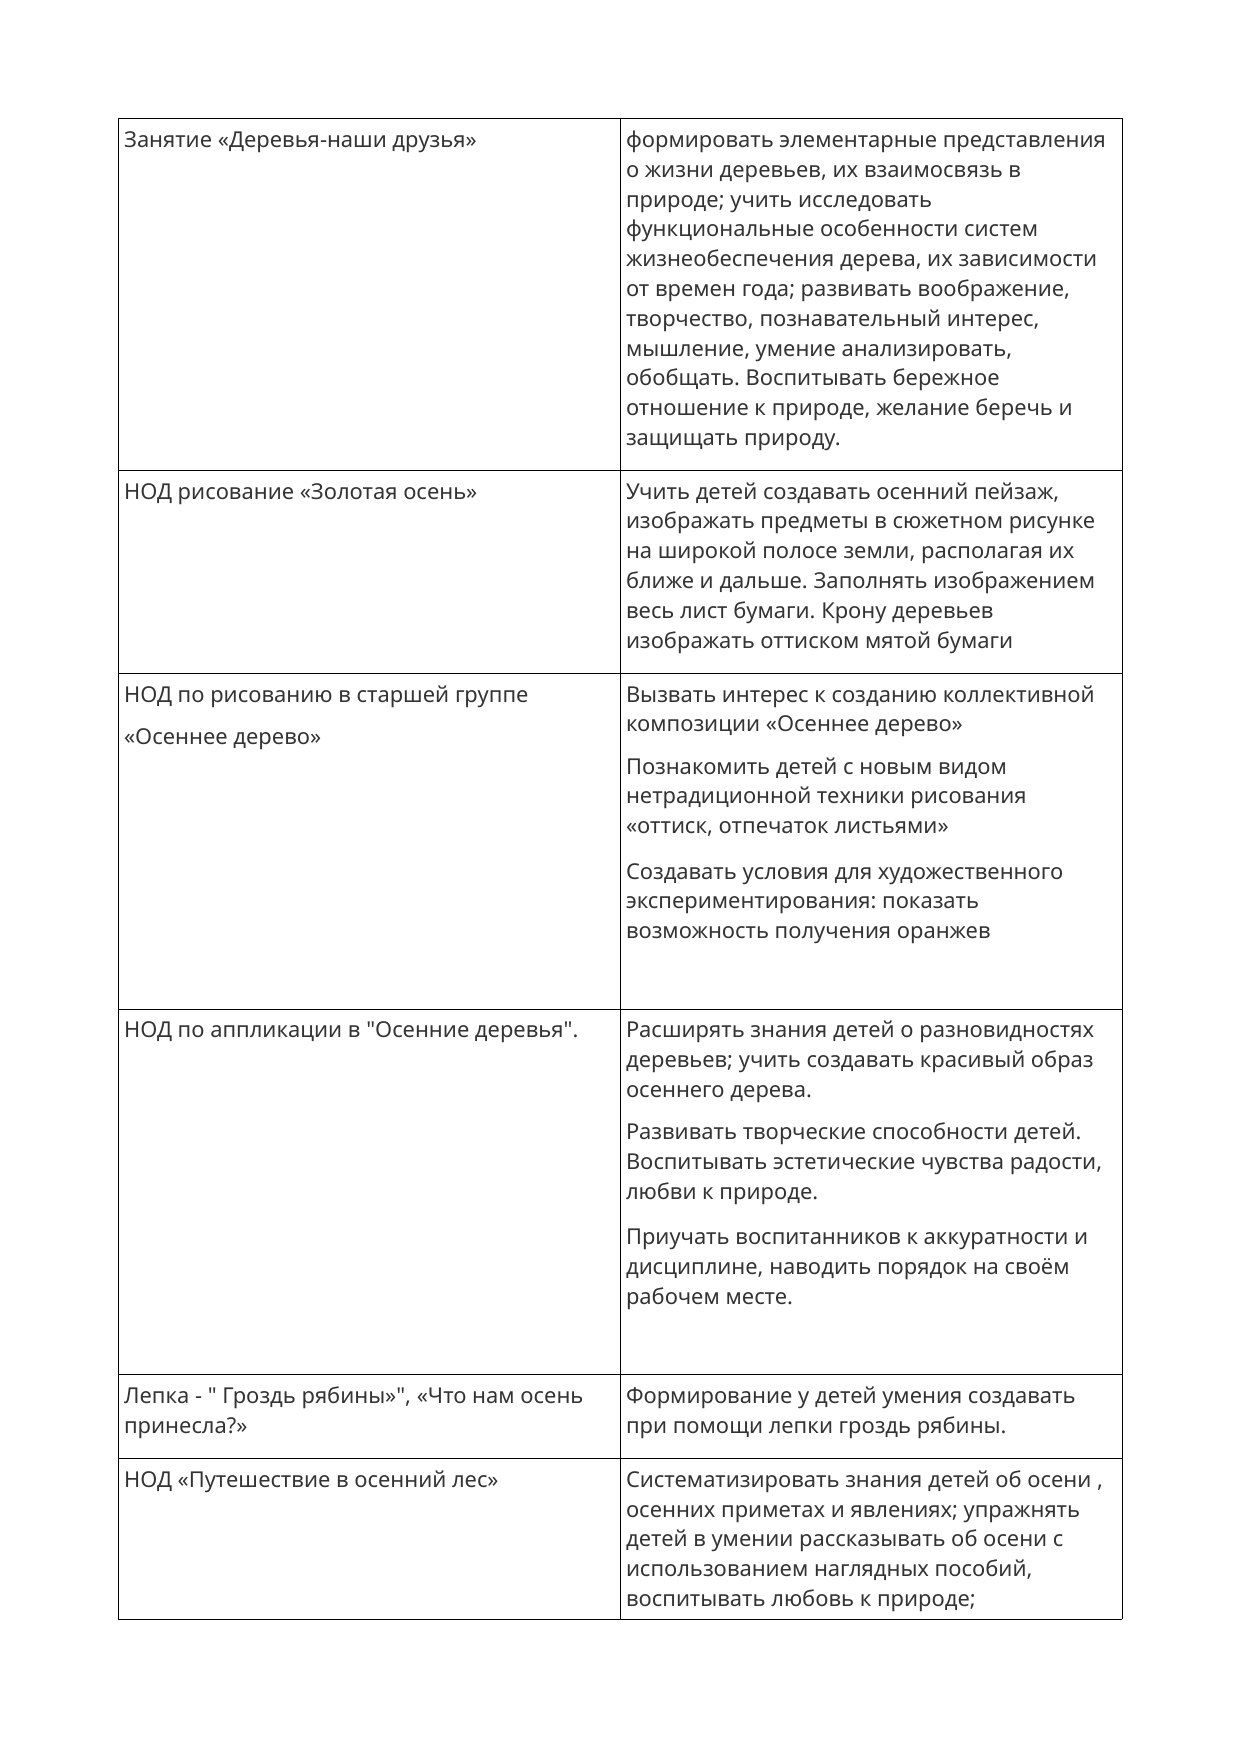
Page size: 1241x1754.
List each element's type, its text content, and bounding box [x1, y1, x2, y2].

table_cell Лепка - " Гроздь рябины»", «Что нам осень принесла?» [119, 1375, 620, 1458]
table_cell НОД по рисованию в старшей группе «Осеннее дерево» [119, 674, 620, 1009]
table_cell Формирование у детей умения создавать при помощи лепки гроздь рябины. [621, 1375, 1122, 1458]
table_cell Вызвать интерес к созданию коллективной композиции «Осеннее дерево» Познакомить детей с новым видом нетрадиционной техники рисования «оттиск, отпечаток листьями» Создавать условия для художественного экспериментирования: показать возможность получения оранжев [621, 674, 1122, 1009]
table_cell НОД «Путешествие в осенний лес» [119, 1459, 620, 1618]
table_cell формировать элементарные представления о жизни деревьев, их взаимосвязь в природе; учить исследовать функциональные особенности систем жизнеобеспечения дерева, их зависимости от времен года; развивать воображение, творчество, познавательный интерес, мышление, умение анализировать, обобщать. Воспитывать бережное отношение к природе, желание беречь и защищать природу. [621, 119, 1122, 470]
table_cell Систематизировать знания детей об осени , осенних приметах и явлениях; упражнять детей в умении рассказывать об осени с использованием наглядных пособий, воспитывать любовь к природе; [621, 1459, 1122, 1618]
table_cell Учить детей создавать осенний пейзаж, изображать предметы в сюжетном рисунке на широкой полосе земли, располагая их ближе и дальше. Заполнять изображением весь лист бумаги. Крону деревьев изображать оттиском мятой бумаги [621, 471, 1122, 673]
table_cell НОД рисование «Золотая осень» [119, 471, 620, 673]
table_cell Расширять знания детей о разновидностях деревьев; учить создавать красивый образ осеннего дерева. Развивать творческие способности детей. Воспитывать эстетические чувства радости, любви к природе. Приучать воспитанников к аккуратности и дисциплине, наводить порядок на своём рабочем месте. [621, 1010, 1122, 1374]
table_cell НОД по аппликации в "Осенние деревья". [119, 1010, 620, 1374]
table_cell Занятие «Деревья-наши друзья» [119, 119, 620, 470]
